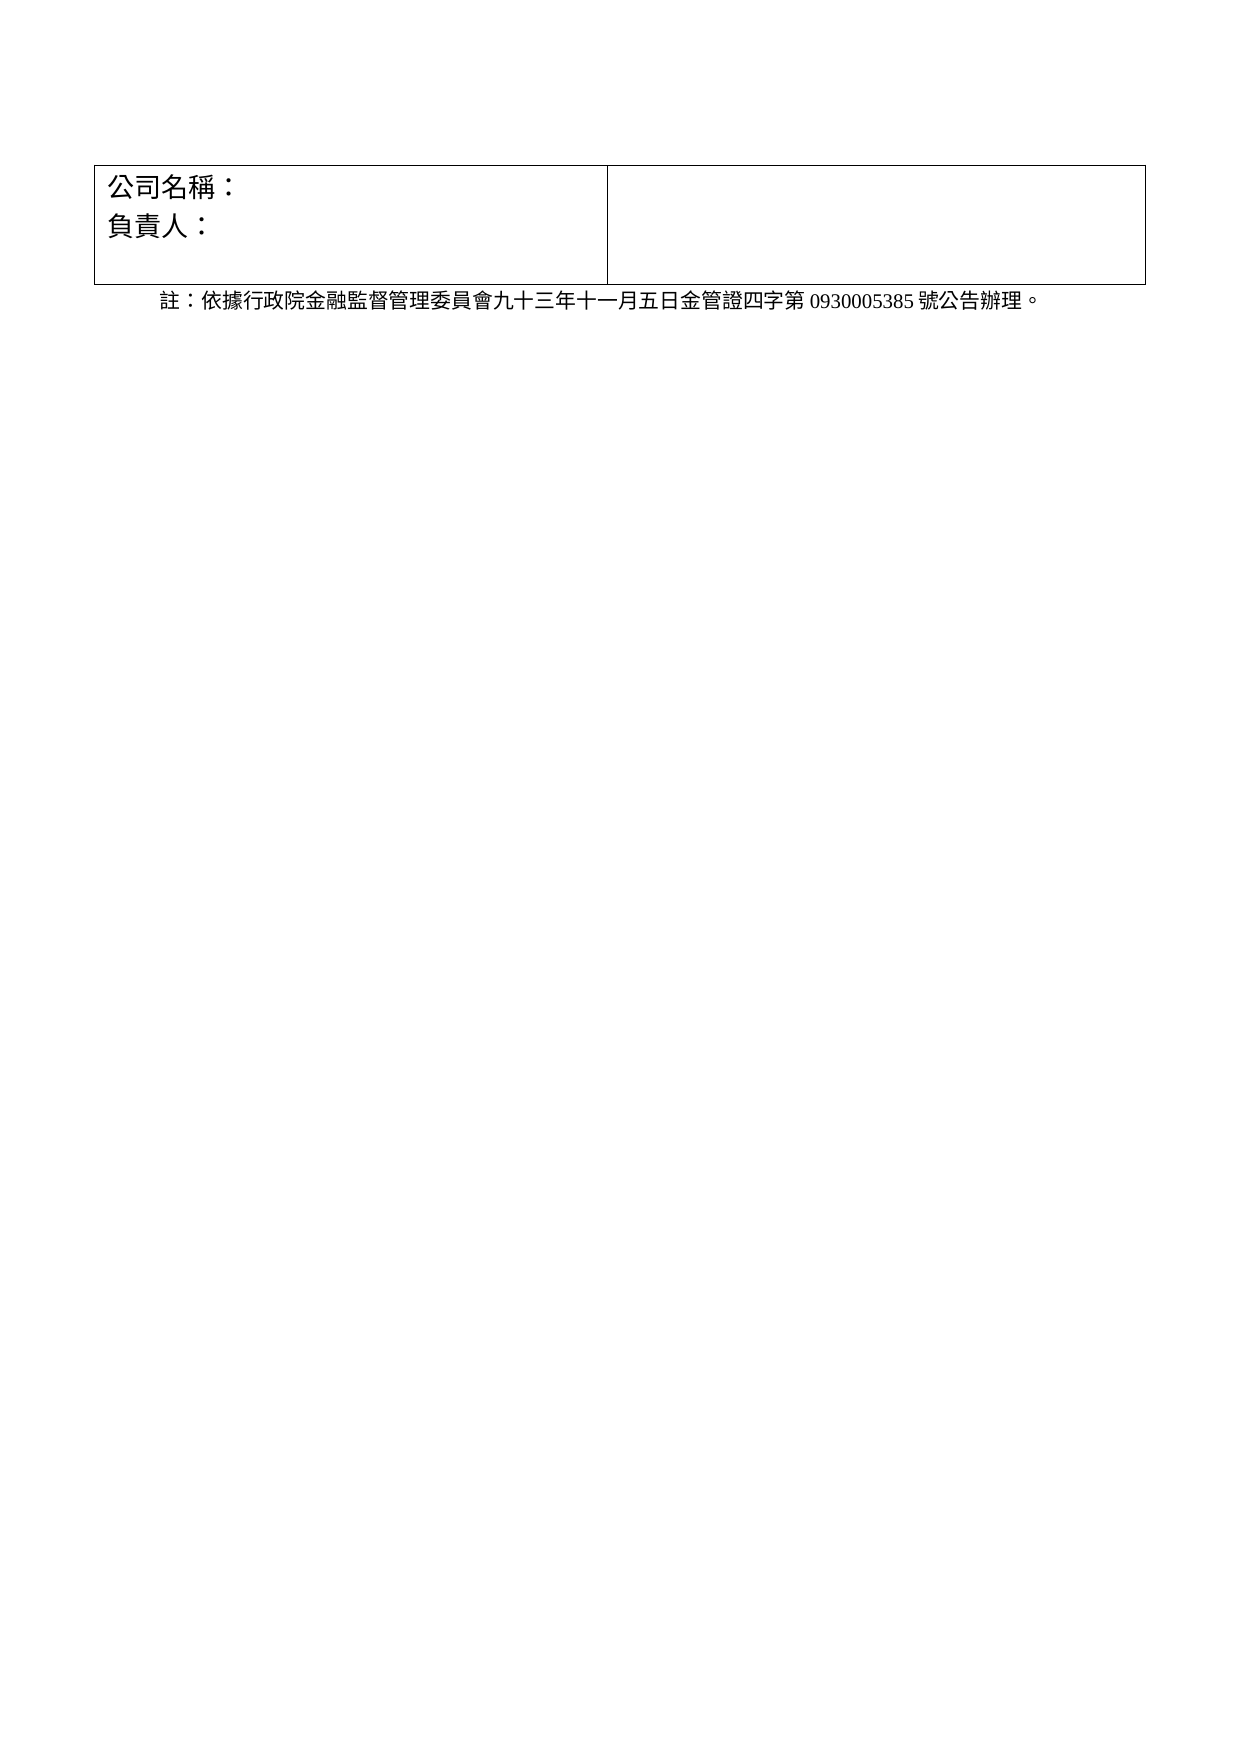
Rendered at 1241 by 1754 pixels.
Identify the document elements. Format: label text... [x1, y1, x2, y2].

table_cell [608, 166, 1145, 284]
table_cell 公司名稱： 負責人： [95, 166, 607, 284]
text 註：依據行政院金融監督管理委員會九十三年十一月五日金管證四字第0930005385號公告辦理。 [159, 285, 1081, 315]
